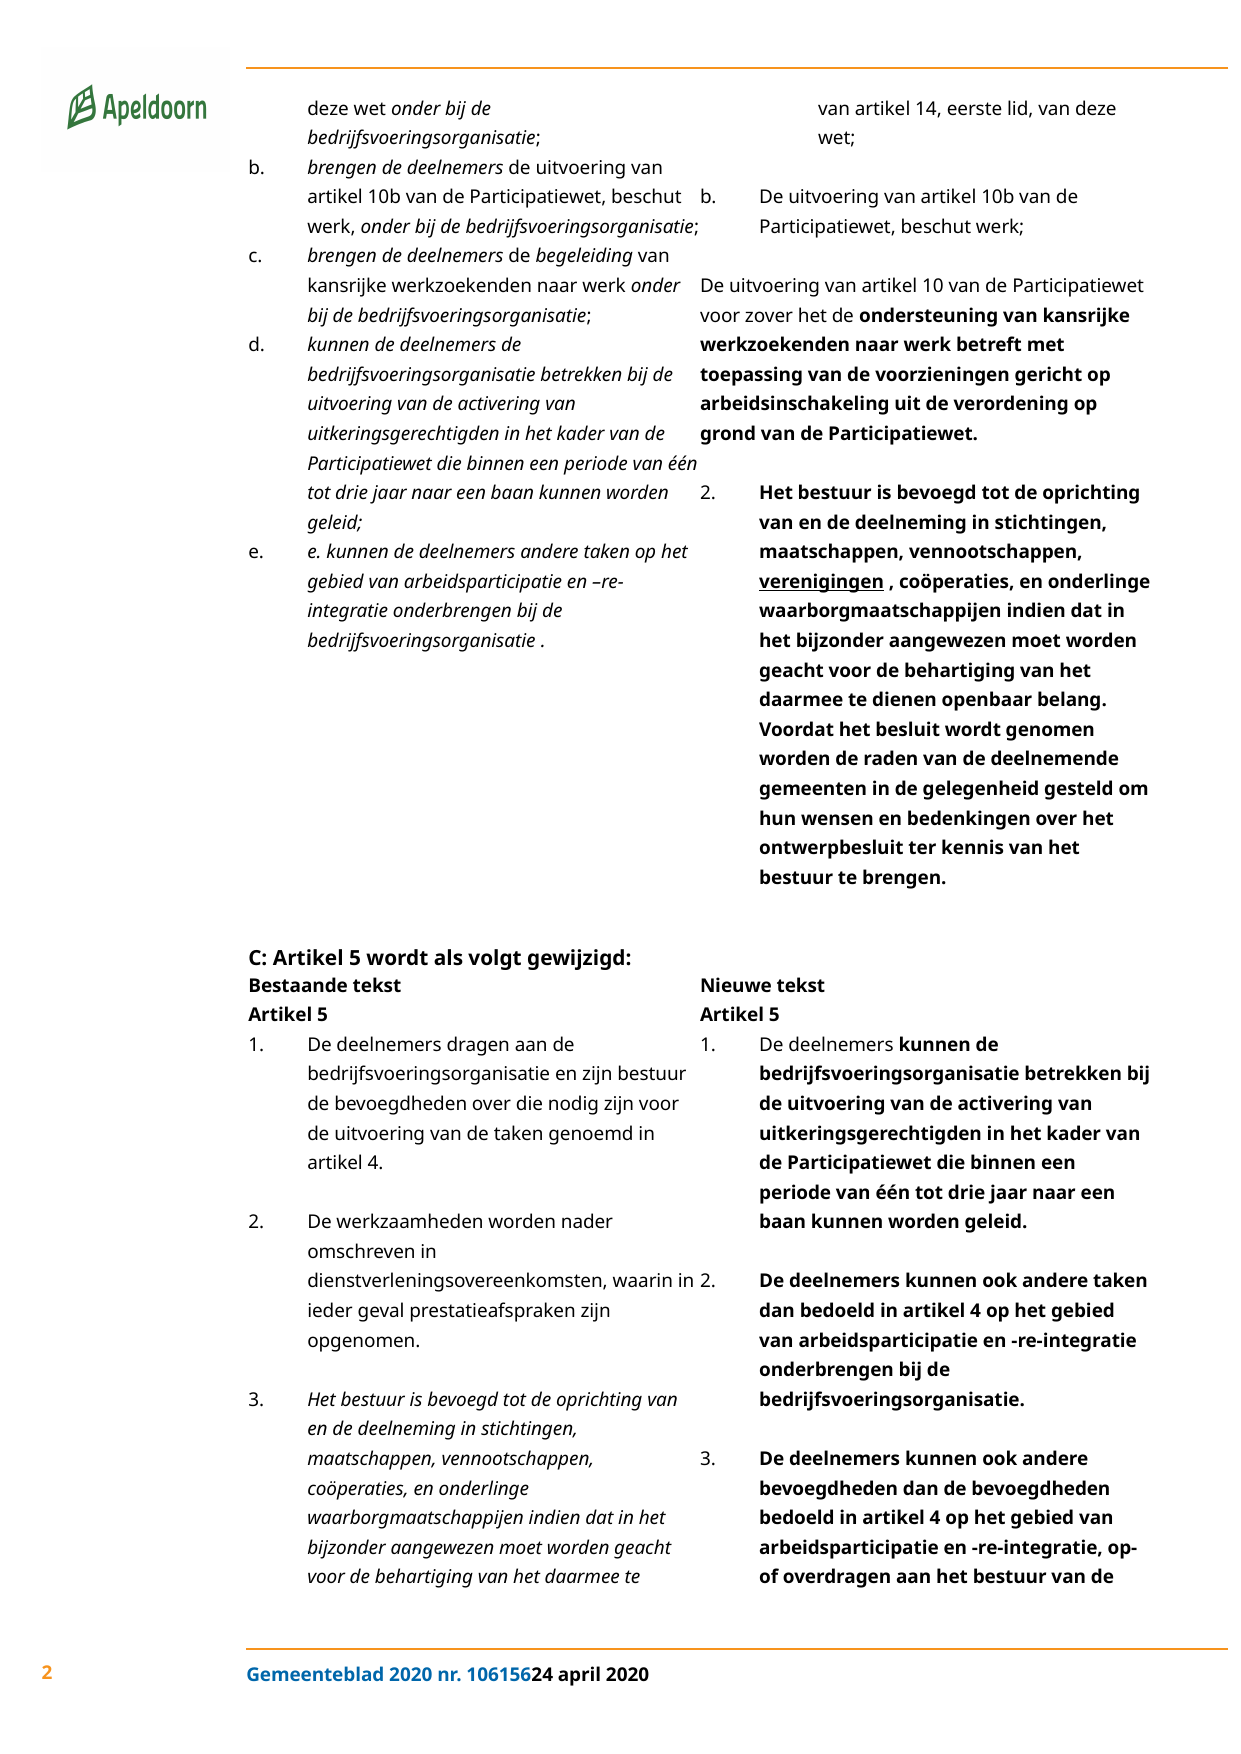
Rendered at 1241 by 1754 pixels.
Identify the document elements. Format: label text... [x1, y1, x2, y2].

table_header Bestaande tekst Artikel 5 De deelnemers dragen aan de bedrijfsvoeringsorganisatie en zijn bestuur de bevoegdheden over die nodig zijn voor de uitvoering van de taken genoemd in artikel 4. De werkzaamheden worden nader omschreven in dienstverleningsovereenkomsten, waarin in ieder geval prestatieafspraken zijn opgenomen. Het bestuur is bevoegd tot de oprichting van en de deelneming in stichtingen, maatschappen, vennootschappen, coöperaties, en onderlinge waarborgmaatschappijen indien dat in het bijzonder aangewezen moet worden geacht voor de behartiging van het daarmee te [248, 972, 700, 1589]
table_header van artikel 14, eerste lid, van deze wet; De uitvoering van artikel 10b van de Participatiewet, beschut werk; De uitvoering van artikel 10 van de Participatiewet voor zover het de ondersteuning van kansrijke werkzoekenden naar werk betreft met toepassing van de voorzieningen gericht op arbeidsinschakeling uit de verordening op grond van de Participatiewet. Het bestuur is bevoegd tot de oprichting van en de deelneming in stichtingen, maatschappen, vennootschappen, verenigingen , coöperaties, en onderlinge waarborgmaatschappijen indien dat in het bijzonder aangewezen moet worden geacht voor de behartiging van het daarmee te dienen openbaar belang. Voordat het besluit wordt genomen worden de raden van de deelnemende gemeenten in de gelegenheid gesteld om hun wensen en bedenkingen over het ontwerpbesluit ter kennis van het bestuur te brengen. [700, 95, 1152, 890]
table_header Bestaande tekst Artikel 4 Ter behartiging van de belangen genoemd in artikel 3: brengen de deelnemers de uitvoering van de Wet sociale werkvoorziening met uitzondering van artikel 14, eerste lid, van deze wet onder bij de bedrijfsvoeringsorganisatie; brengen de deelnemers de uitvoering van artikel 10b van de Participatiewet, beschut werk, onder bij de bedrijfsvoeringsorganisatie; brengen de deelnemers de begeleiding van kansrijke werkzoekenden naar werk onder bij de bedrijfsvoeringsorganisatie; kunnen de deelnemers de bedrijfsvoeringsorganisatie betrekken bij de uitvoering van de activering van uitkeringsgerechtigden in het kader van de Participatiewet die binnen een periode van één tot drie jaar naar een baan kunnen worden geleid; e. kunnen de deelnemers andere taken op het gebied van arbeidsparticipatie en –re-integratie onderbrengen bij de bedrijfsvoeringsorganisatie . [248, 95, 700, 890]
text C: Artikel 5 wordt als volgt gewijzigd: [248, 943, 1152, 972]
picture [41, 47, 231, 172]
table_header Nieuwe tekst Artikel 5 De deelnemers kunnen de bedrijfsvoeringsorganisatie betrekken bij de uitvoering van de activering van uitkeringsgerechtigden in het kader van de Participatiewet die binnen een periode van één tot drie jaar naar een baan kunnen worden geleid. De deelnemers kunnen ook andere taken dan bedoeld in artikel 4 op het gebied van arbeidsparticipatie en -re-integratie onderbrengen bij de bedrijfsvoeringsorganisatie. De deelnemers kunnen ook andere bevoegdheden dan de bevoegdheden bedoeld in artikel 4 op het gebied van arbeidsparticipatie en -re-integratie, op- of overdragen aan het bestuur van de [700, 972, 1152, 1589]
